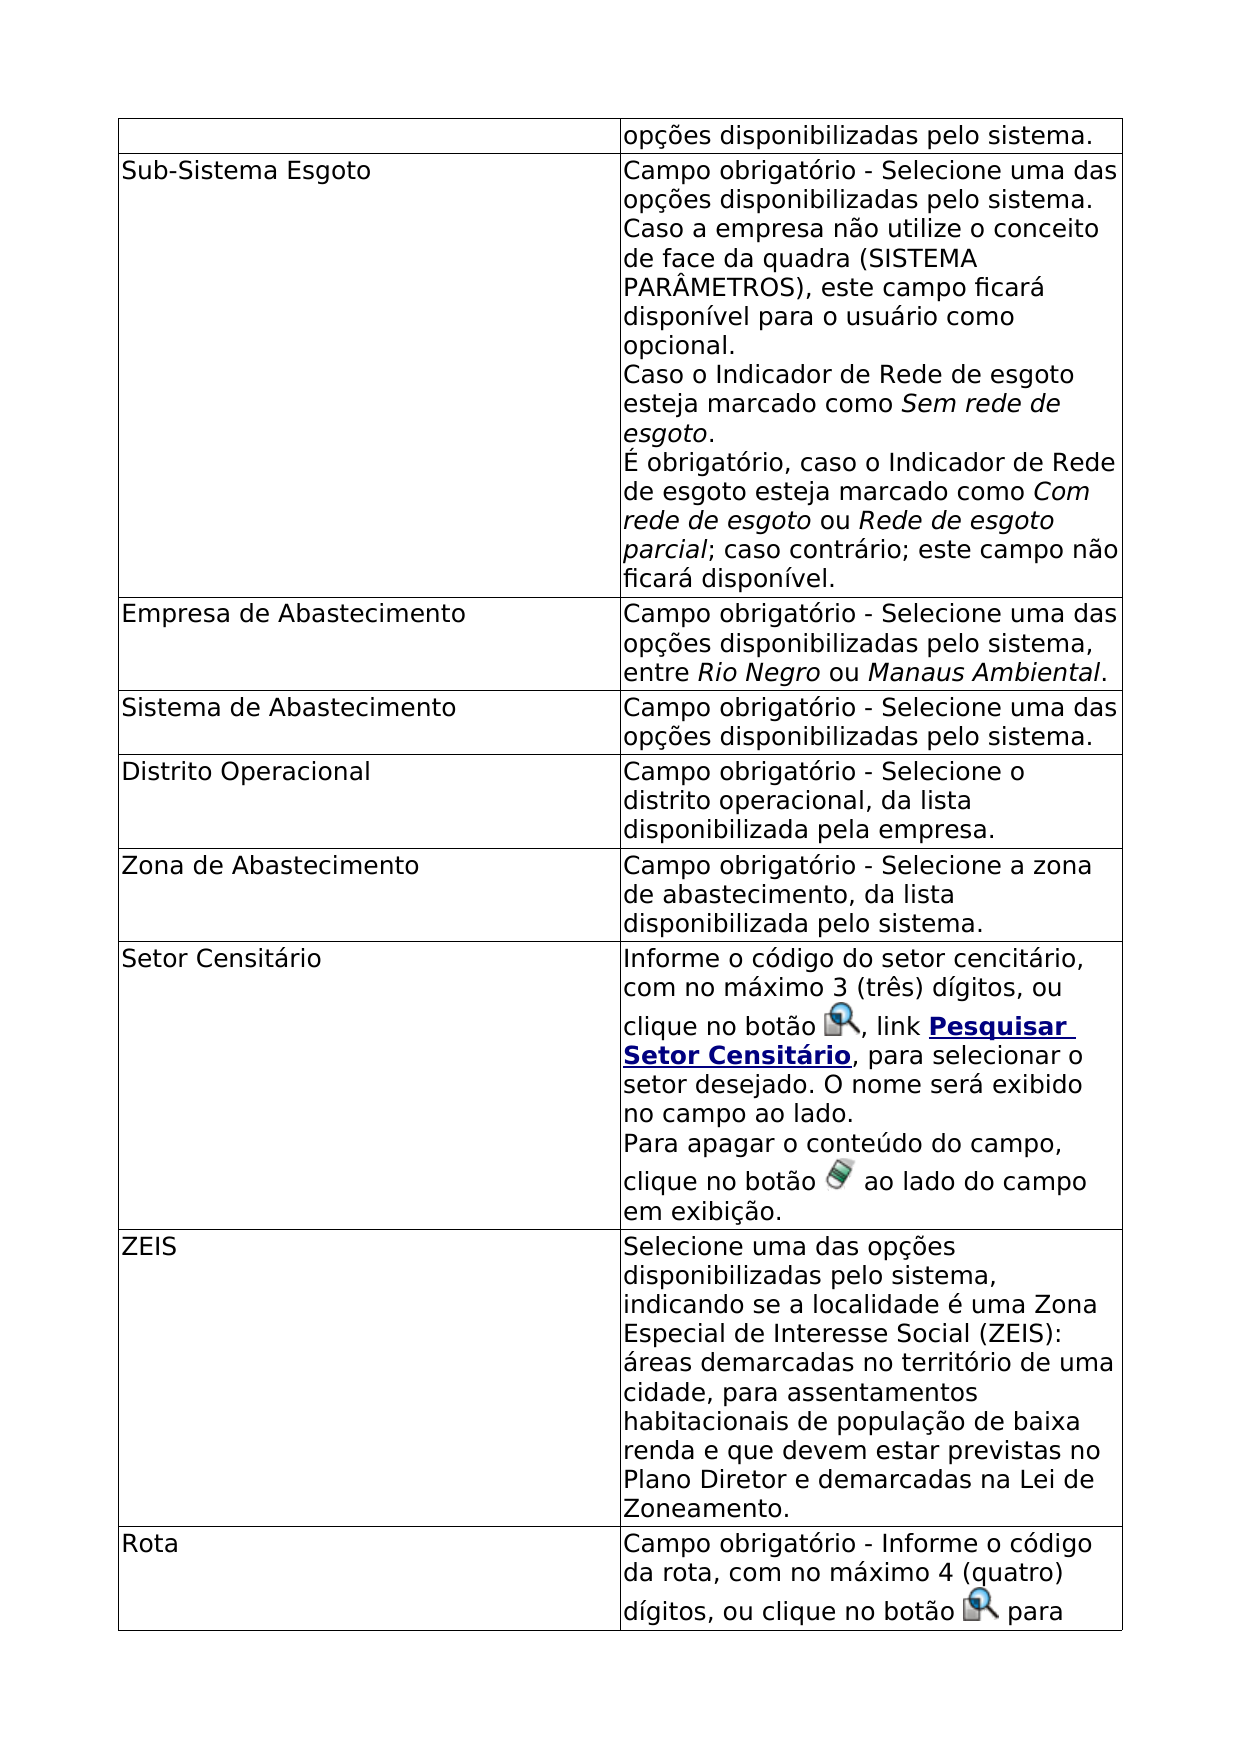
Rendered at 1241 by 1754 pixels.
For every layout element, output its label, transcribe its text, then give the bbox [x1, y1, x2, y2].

table_cell Campo obrigatório - Selecione uma das opções disponibilizadas pelo sistema, entre Rio Negro ou Manaus Ambiental. [621, 598, 1122, 690]
table_cell Sub-Sistema Esgoto [119, 154, 620, 597]
table_cell Empresa de Abastecimento [119, 598, 620, 690]
table_cell Campo obrigatório - Selecione o distrito operacional, da lista disponibilizada pela empresa. [621, 755, 1122, 848]
table_cell Setor Censitário [119, 942, 620, 1229]
table_cell ZEIS [119, 1230, 620, 1526]
picture [824, 1158, 856, 1191]
table_cell Sistema de Abastecimento [119, 691, 620, 754]
table_cell [119, 119, 620, 153]
table_cell Zona de Abastecimento [119, 849, 620, 941]
picture [963, 1587, 999, 1621]
table_cell Informe o código do setor cencitário, com no máximo 3 (três) dígitos, ou clique no botão , link Pesquisar Setor Censitário, para selecionar o setor desejado. O nome será exibido no campo ao lado. Para apagar o conteúdo do campo, clique no botão ao lado do campo em exibição. [621, 942, 1122, 1229]
table_cell Selecione uma das opções disponibilizadas pelo sistema, indicando se a localidade é uma Zona Especial de Interesse Social (ZEIS): áreas demarcadas no território de uma cidade, para assentamentos habitacionais de população de baixa renda e que devem estar previstas no Plano Diretor e demarcadas na Lei de Zoneamento. [621, 1230, 1122, 1526]
table_cell Campo obrigatório - Informe o código da rota, com no máximo 4 (quatro) dígitos, ou clique no botão para [621, 1527, 1122, 1629]
table_cell Campo obrigatório - Selecione a zona de abastecimento, da lista disponibilizada pelo sistema. [621, 849, 1122, 941]
table_cell Rota [119, 1527, 620, 1629]
table_cell Distrito Operacional [119, 755, 620, 848]
table_cell Campo obrigatório - Selecione uma das opções disponibilizadas pelo sistema. Caso a empresa não utilize o conceito de face da quadra (SISTEMA PARÂMETROS), este campo ficará disponível para o usuário como opcional. Caso o Indicador de Rede de esgoto esteja marcado como Sem rede de esgoto. É obrigatório, caso o Indicador de Rede de esgoto esteja marcado como Com rede de esgoto ou Rede de esgoto parcial; caso contrário; este campo não ficará disponível. [621, 154, 1122, 597]
picture [824, 1002, 861, 1036]
table_cell Campo obrigatório - Selecione uma das opções disponibilizadas pelo sistema. [621, 691, 1122, 754]
table_cell opções disponibilizadas pelo sistema. [621, 119, 1122, 153]
